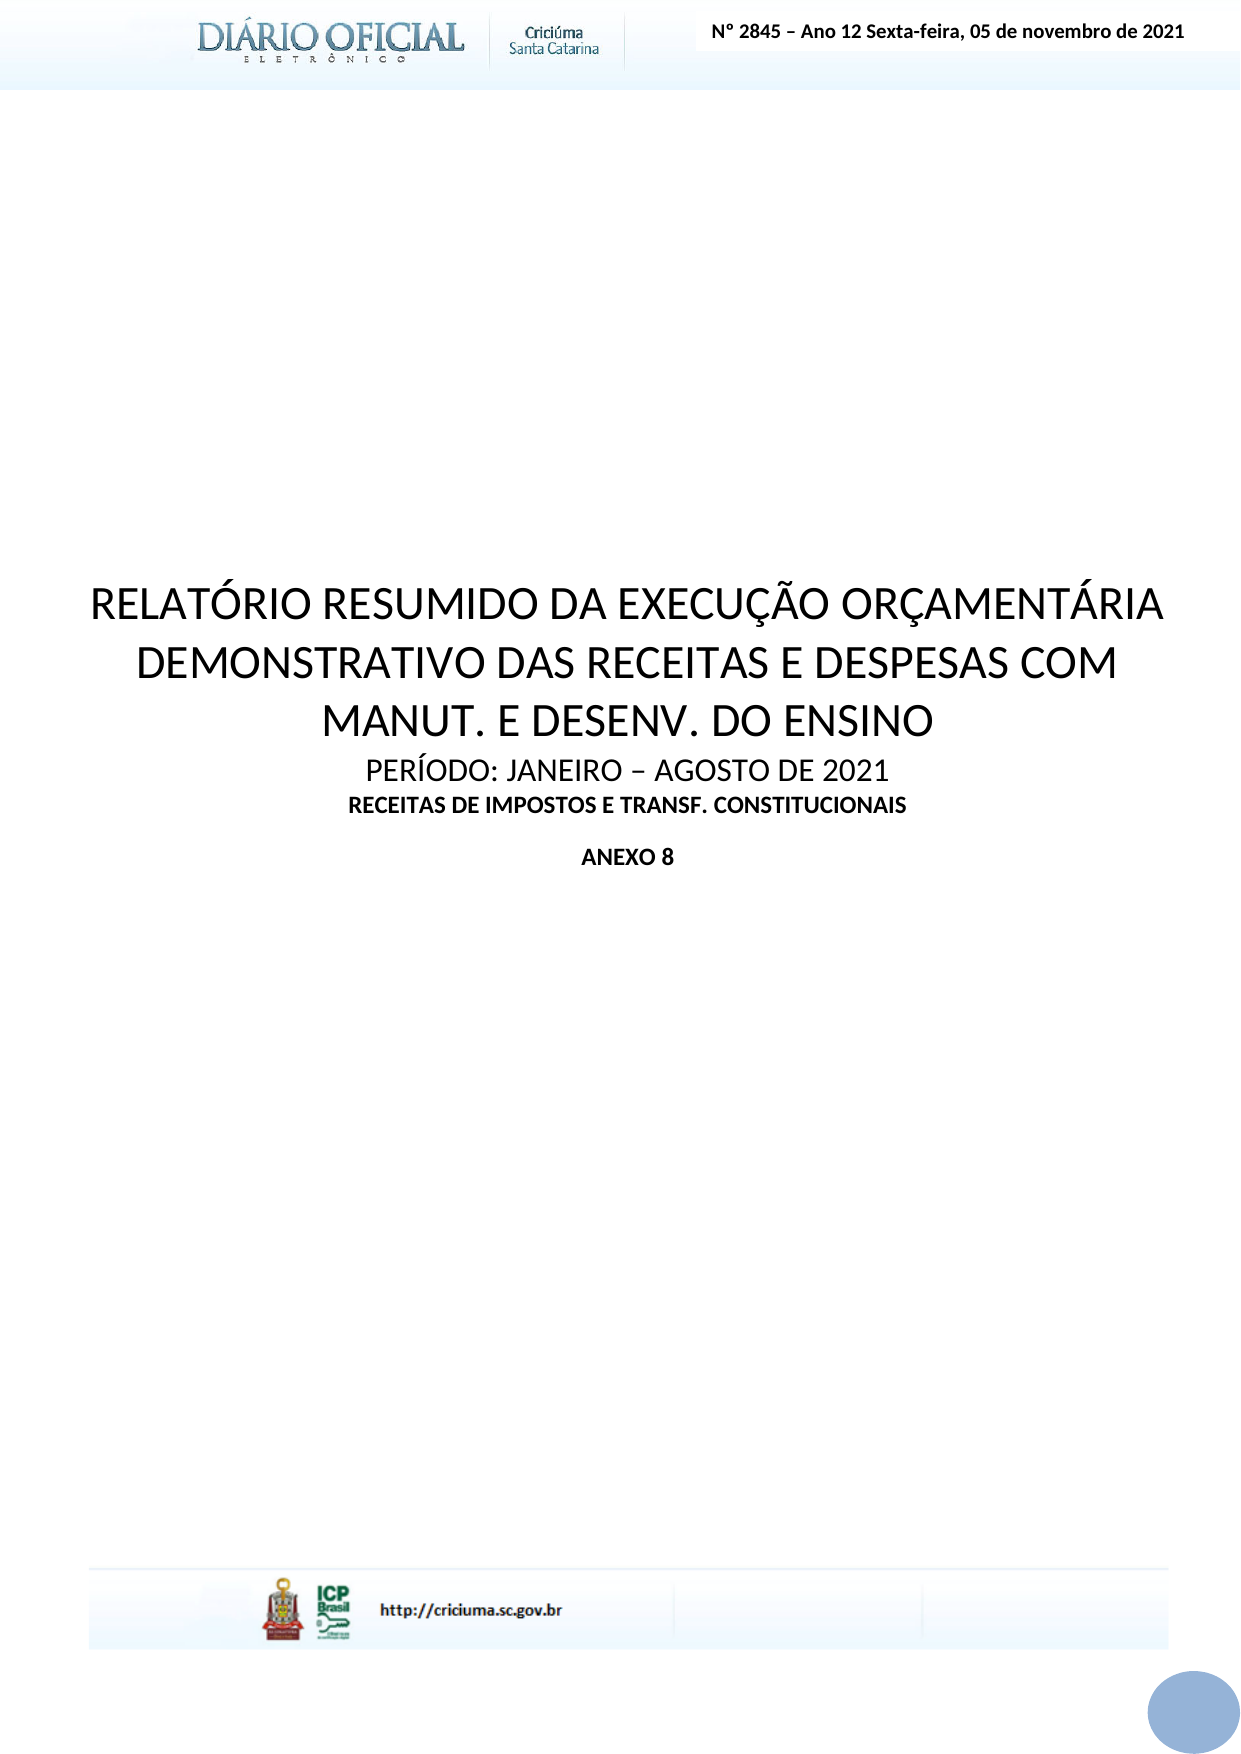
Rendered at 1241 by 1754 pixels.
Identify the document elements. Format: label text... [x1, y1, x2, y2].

text ANEXO 8 [89, 841, 1167, 871]
text RELATÓRIO RESUMIDO DA EXECUÇÃO ORÇAMENTÁRIA DEMONSTRATIVO DAS RECEITAS E DESPESAS COM MANUT. E DESENV. DO ENSINO PERÍODO: JANEIRO – AGOSTO DE 2021 RECEITAS DE IMPOSTOS E TRANSF. CONSTITUCIONAIS [89, 573, 1167, 820]
